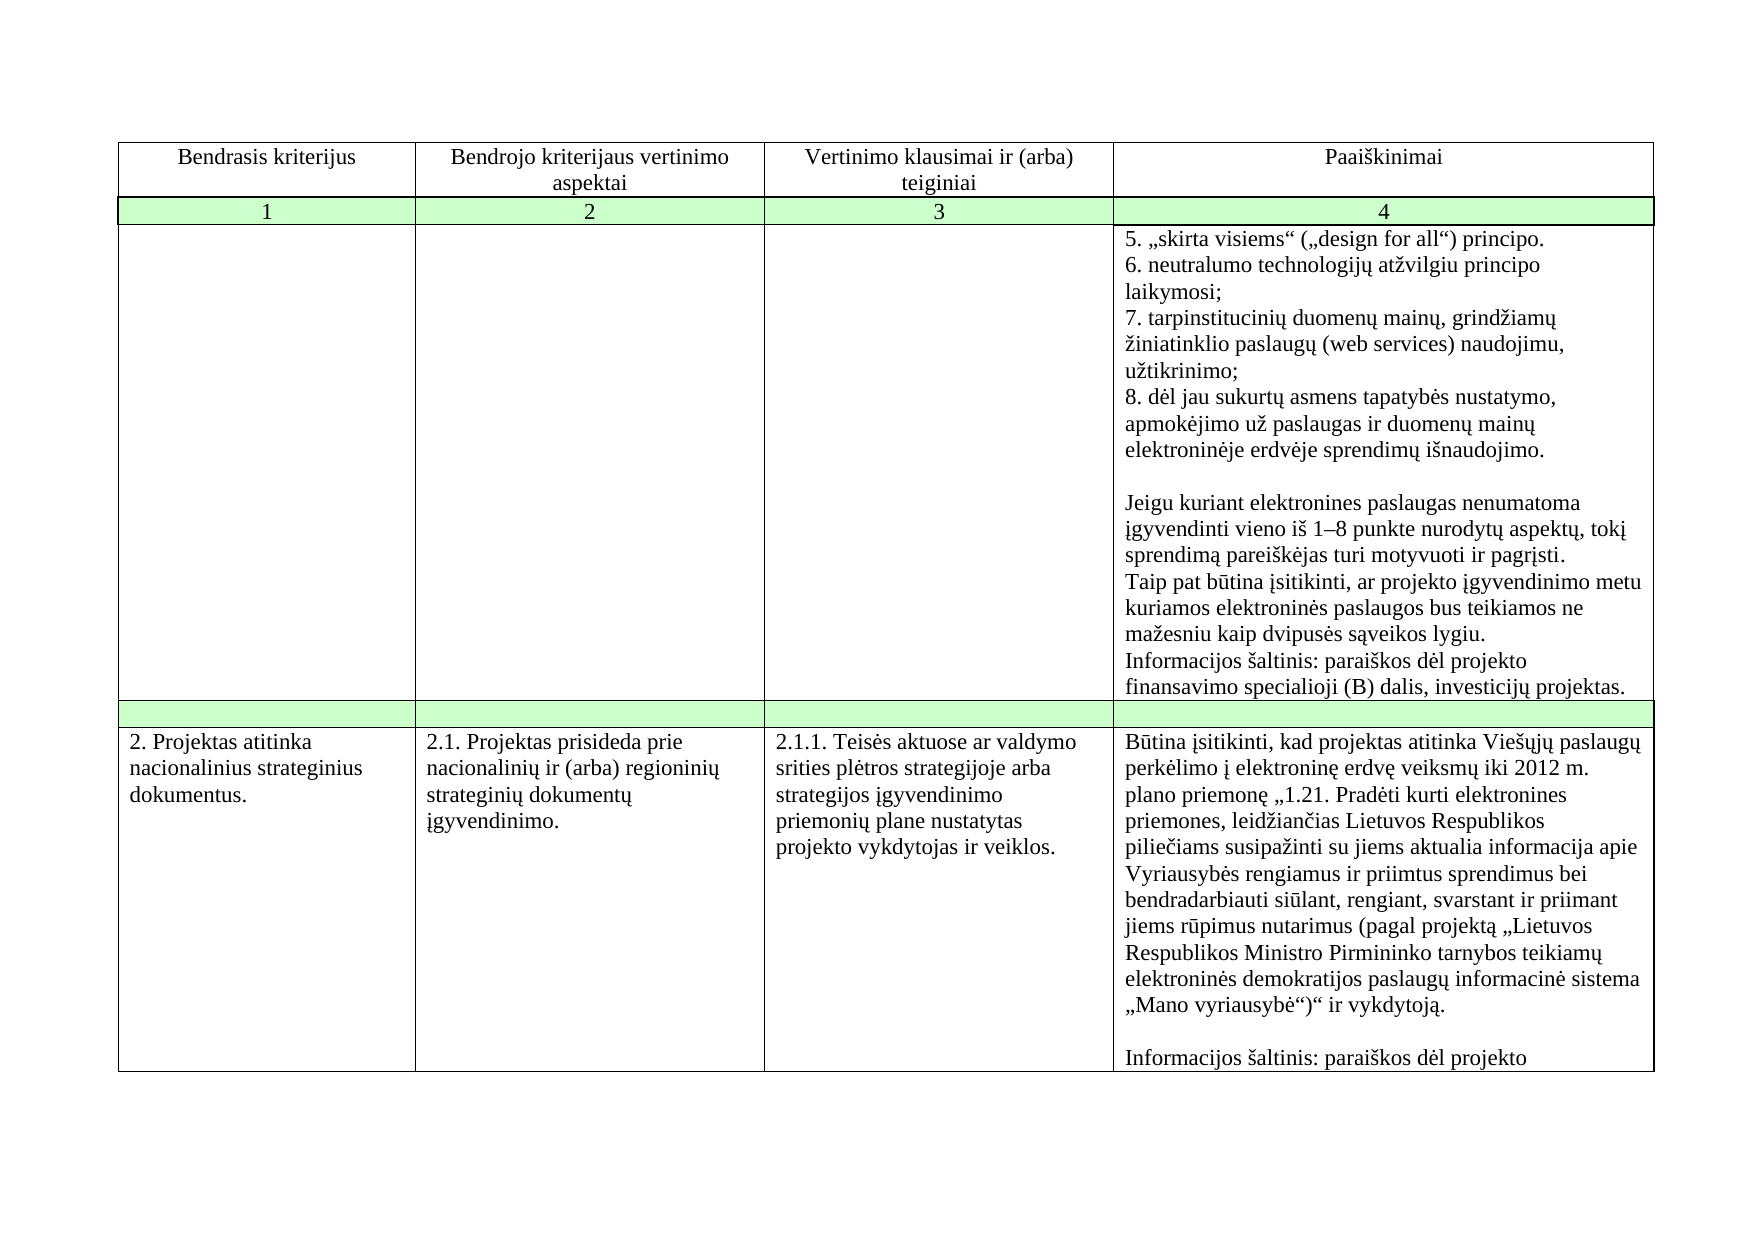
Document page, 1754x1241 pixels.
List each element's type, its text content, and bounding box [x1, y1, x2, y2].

table_cell [416, 225, 764, 699]
table_cell 3 [765, 198, 1113, 224]
table_header Vertinimo klausimai ir (arba) teiginiai [765, 143, 1113, 196]
table_cell Būtina įsitikinti, kad projektas atitinka Viešųjų paslaugų perkėlimo į elektroninę erdvę veiksmų iki 2012 m. plano priemonę „1.21. Pradėti kurti elektronines priemones, leidžiančias Lietuvos Respublikos piliečiams susipažinti su jiems aktualia informacija apie Vyriausybės rengiamus ir priimtus sprendimus bei bendradarbiauti siūlant, rengiant, svarstant ir priimant jiems rūpimus nutarimus (pagal projektą „Lietuvos Respublikos Ministro Pirmininko tarnybos teikiamų elektroninės demokratijos paslaugų informacinė sistema „Mano vyriausybė“)“ ir vykdytoją. Informacijos šaltinis: paraiškos dėl projekto [1114, 728, 1653, 1071]
table_cell [1114, 701, 1653, 727]
table_header Bendrasis kriterijus [119, 143, 415, 196]
table_cell 2.1.1. Teisės aktuose ar valdymo srities plėtros strategijoje arba strategijos įgyvendinimo priemonių plane nustatytas projekto vykdytojas ir veiklos. [765, 728, 1113, 1071]
table_cell [119, 701, 415, 727]
table_cell 2. Projektas atitinka nacionalinius strateginius dokumentus. [119, 728, 415, 1071]
table_cell [765, 225, 1113, 699]
table_cell 2.1. Projektas prisideda prie nacionalinių ir (arba) regioninių strateginių dokumentų įgyvendinimo. [416, 728, 764, 1071]
table_cell 5. „skirta visiems“ („design for all“) principo. 6. neutralumo technologijų atžvilgiu principo laikymosi; 7. tarpinstitucinių duomenų mainų, grindžiamų žiniatinklio paslaugų (web services) naudojimu, užtikrinimo; 8. dėl jau sukurtų asmens tapatybės nustatymo, apmokėjimo už paslaugas ir duomenų mainų elektroninėje erdvėje sprendimų išnaudojimo. Jeigu kuriant elektronines paslaugas nenumatoma įgyvendinti vieno iš 1–8 punkte nurodytų aspektų, tokį sprendimą pareiškėjas turi motyvuoti ir pagrįsti. Taip pat būtina įsitikinti, ar projekto įgyvendinimo metu kuriamos elektroninės paslaugos bus teikiamos ne mažesniu kaip dvipusės sąveikos lygiu. Informacijos šaltinis: paraiškos dėl projekto finansavimo specialioji (B) dalis, investicijų projektas. [1114, 226, 1653, 699]
table_cell 2 [416, 198, 764, 224]
table_cell 4 [1114, 198, 1653, 224]
table_cell [416, 701, 764, 727]
table_header Bendrojo kriterijaus vertinimo aspektai [416, 143, 764, 196]
table_cell 1 [119, 198, 415, 224]
table_cell [765, 701, 1113, 727]
table_cell [119, 225, 415, 699]
table_header Paaiškinimai [1114, 143, 1653, 196]
